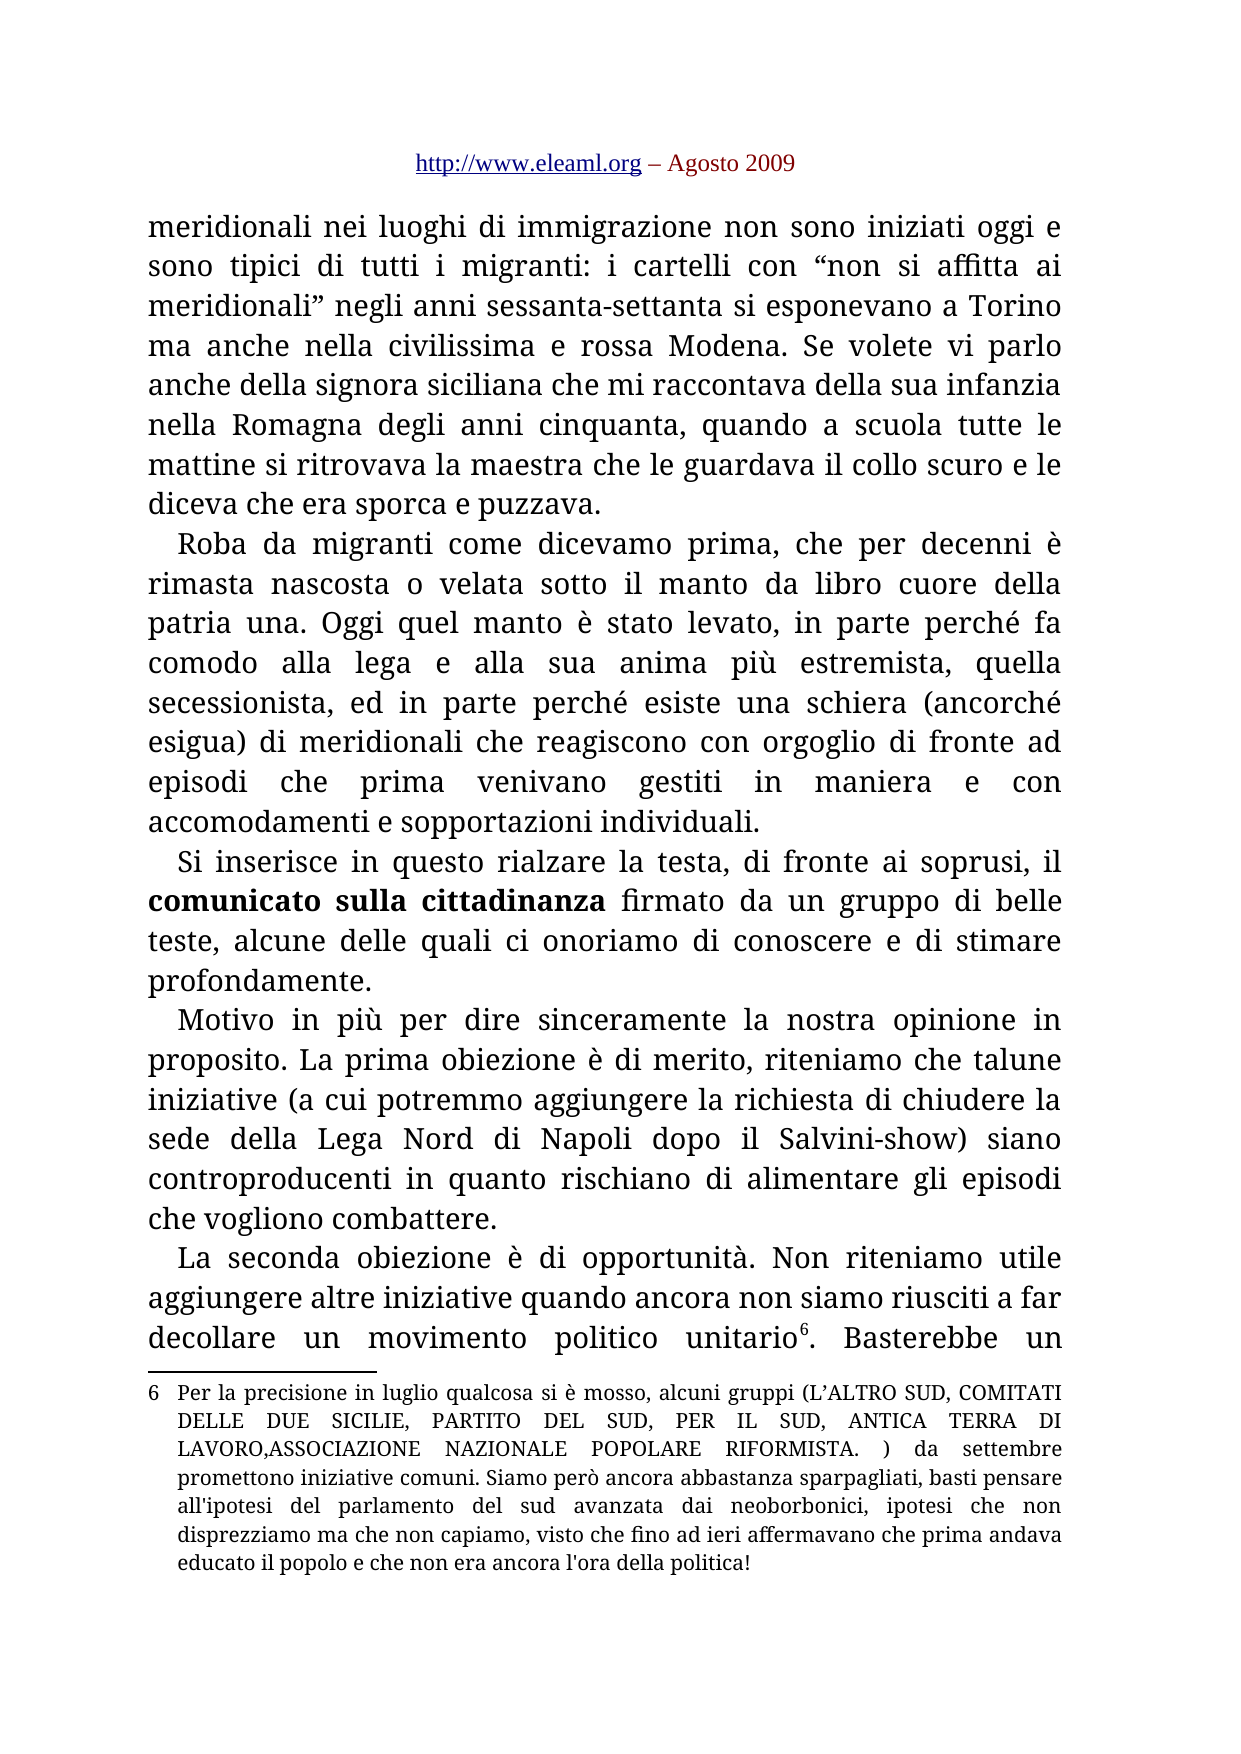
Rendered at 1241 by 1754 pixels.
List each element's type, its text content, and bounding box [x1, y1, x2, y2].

text Si inserisce in questo rialzare la testa, di fronte ai soprusi, il comunicato sulla cittadinanza firmato da un gruppo di belle teste, alcune delle quali ci onoriamo di conoscere e di stimare profondamente. [148, 841, 1063, 999]
text Roba da migranti come dicevamo prima, che per decenni è rimasta nascosta o velata sotto il manto da libro cuore della patria una. Oggi quel manto è stato levato, in parte perché fa comodo alla lega e alla sua anima più estremista, quella secessionista, ed in parte perché esiste una schiera (ancorché esigua) di meridionali che reagiscono con orgoglio di fronte ad episodi che prima venivano gestiti in maniera e con accomodamenti e sopportazioni individuali. [148, 523, 1063, 841]
text meridionali nei luoghi di immigrazione non sono iniziati oggi e sono tipici di tutti i migranti: i cartelli con “non si affitta ai meridionali” negli anni sessanta-settanta si esponevano a Torino ma anche nella civilissima e rossa Modena. Se volete vi parlo anche della signora siciliana che mi raccontava della sua infanzia nella Romagna degli anni cinquanta, quando a scuola tutte le mattine si ritrovava la maestra che le guardava il collo scuro e le diceva che era sporca e puzzava. [148, 206, 1063, 523]
text Motivo in più per dire sinceramente la nostra opinione in proposito. La prima obiezione è di merito, riteniamo che talune iniziative (a cui potremmo aggiungere la richiesta di chiudere la sede della Lega Nord di Napoli dopo il Salvini-show) siano controproducenti in quanto rischiano di alimentare gli episodi che vogliono combattere. [148, 999, 1063, 1238]
text La seconda obiezione è di opportunità. Non riteniamo utile aggiungere altre iniziative quando ancora non siamo riusciti a far decollare un movimento politico unitario. Basterebbe un [148, 1238, 1063, 1357]
text Per la precisione in luglio qualcosa si è mosso, alcuni gruppi (L’ALTRO SUD, COMITATI DELLE DUE SICILIE, PARTITO DEL SUD, PER IL SUD, ANTICA TERRA DI LAVORO,ASSOCIAZIONE NAZIONALE POPOLARE RIFORMISTA. ) da settembre promettono iniziative comuni. Siamo però ancora abbastanza sparpagliati, basti pensare all'ipotesi del parlamento del sud avanzata dai neoborbonici, ipotesi che non disprezziamo ma che non capiamo, visto che fino ad ieri affermavano che prima andava educato il popolo e che non era ancora l'ora della politica! [148, 1378, 1063, 1577]
